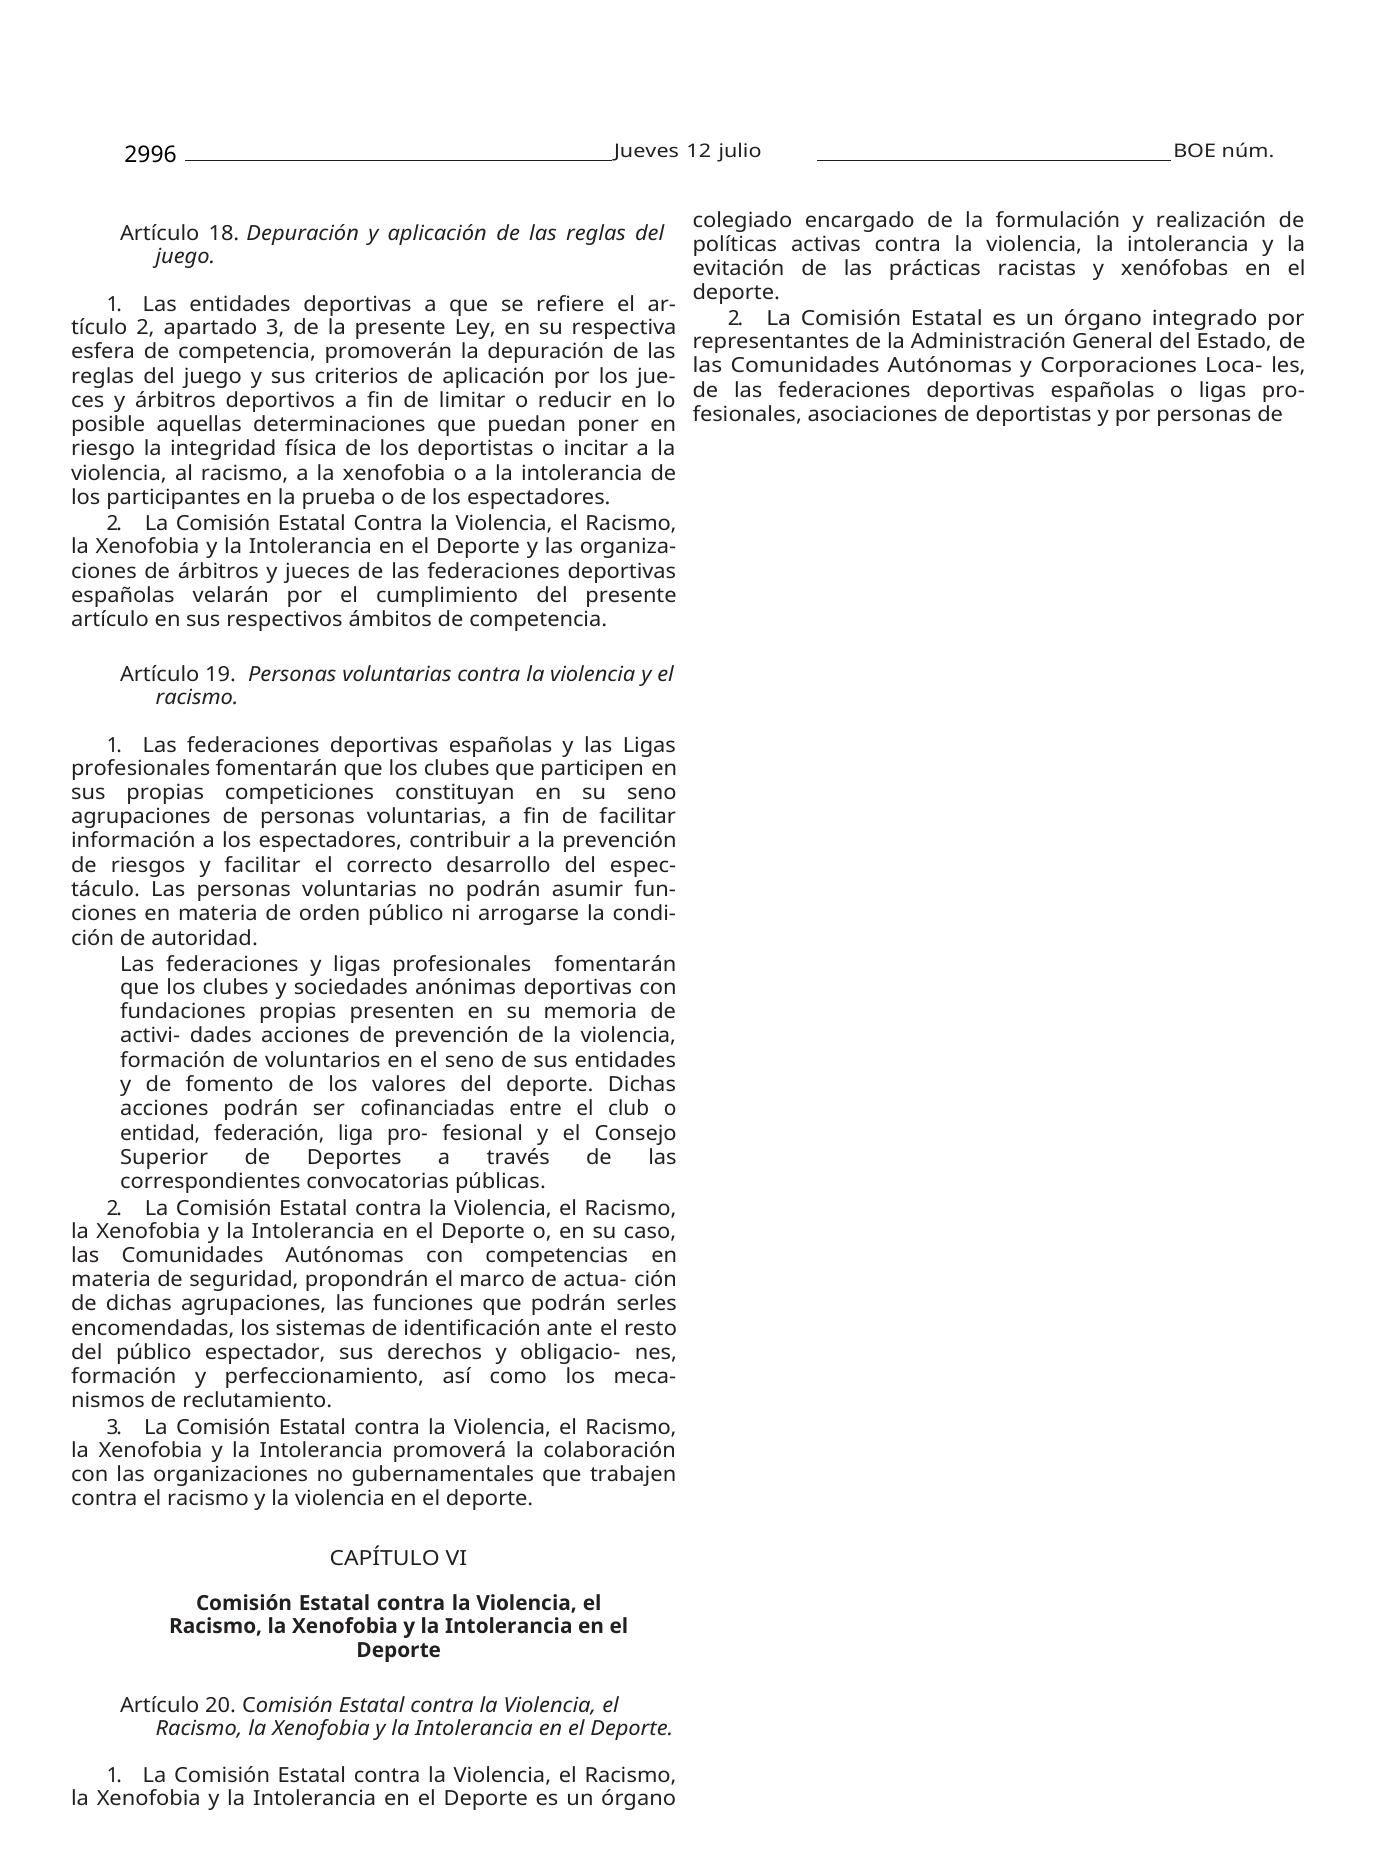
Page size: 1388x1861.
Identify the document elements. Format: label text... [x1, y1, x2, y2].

list Las federaciones deportivas españolas y las Ligas profesionales fomentarán que los clubes que participen en sus propias competiciones constituyan en su seno agrupaciones de personas voluntarias, a fin de facilitar información a los espectadores, contribuir a la prevención de riesgos y facilitar el correcto desarrollo del espec- táculo. Las personas voluntarias no podrán asumir fun- ciones en materia de orden público ni arrogarse la condi- ción de autoridad. [71, 733, 677, 951]
subtitle Comisión Estatal contra la Violencia, el Racismo, la Xenofobia y la Intolerancia en el Deporte [163, 1591, 634, 1664]
text Artículo 18. Depuración y aplicación de las reglas del juego. [120, 221, 688, 270]
text CAPÍTULO VI [119, 1543, 677, 1572]
list La Comisión Estatal contra la Violencia, el Racismo, la Xenofobia y la Intolerancia en el Deporte es un órgano [71, 1763, 677, 1812]
text Artículo 20. Comisión Estatal contra la Violencia, el Racismo, la Xenofobia y la Intolerancia en el Deporte. [120, 1693, 688, 1741]
text Las federaciones y ligas profesionales fomentarán que los clubes y sociedades anónimas deportivas con fundaciones propias presenten en su memoria de activi- dades acciones de prevención de la violencia, formación de voluntarios en el seno de sus entidades y de fomento de los valores del deporte. Dichas acciones podrán ser cofinanciadas entre el club o entidad, federación, liga pro- fesional y el Consejo Superior de Deportes a través de las correspondientes convocatorias públicas. [120, 952, 677, 1195]
list La Comisión Estatal Contra la Violencia, el Racismo, la Xenofobia y la Intolerancia en el Deporte y las organiza- ciones de árbitros y jueces de las federaciones deportivas españolas velarán por el cumplimiento del presente artículo en sus respectivos ámbitos de competencia. [71, 512, 677, 633]
list La Comisión Estatal contra la Violencia, el Racismo, la Xenofobia y la Intolerancia promoverá la colaboración con las organizaciones no gubernamentales que trabajen contra el racismo y la violencia en el deporte. [71, 1415, 677, 1512]
list colegiado encargado de la formulación y realización de políticas activas contra la violencia, la intolerancia y la evitación de las prácticas racistas y xenófobas en el deporte. [692, 209, 1305, 306]
list La Comisión Estatal es un órgano integrado por representantes de la Administración General del Estado, de las Comunidades Autónomas y Corporaciones Loca- les, de las federaciones deportivas españolas o ligas pro- fesionales, asociaciones de deportistas y por personas de [692, 306, 1305, 427]
list Las entidades deportivas a que se refiere el ar- tículo 2, apartado 3, de la presente Ley, en su respectiva esfera de competencia, promoverán la depuración de las reglas del juego y sus criterios de aplicación por los jue- ces y árbitros deportivos a fin de limitar o reducir en lo posible aquellas determinaciones que puedan poner en riesgo la integridad física de los deportistas o incitar a la violencia, al racismo, a la xenofobia o a la intolerancia de los participantes en la prueba o de los espectadores. [71, 292, 677, 511]
text Artículo 19. Personas voluntarias contra la violencia y el racismo. [120, 662, 688, 710]
list La Comisión Estatal contra la Violencia, el Racismo, la Xenofobia y la Intolerancia en el Deporte o, en su caso, las Comunidades Autónomas con competencias en materia de seguridad, propondrán el marco de actua- ción de dichas agrupaciones, las funciones que podrán serles encomendadas, los sistemas de identificación ante el resto del público espectador, sus derechos y obligacio- nes, formación y perfeccionamiento, así como los meca- nismos de reclutamiento. [71, 1196, 677, 1414]
